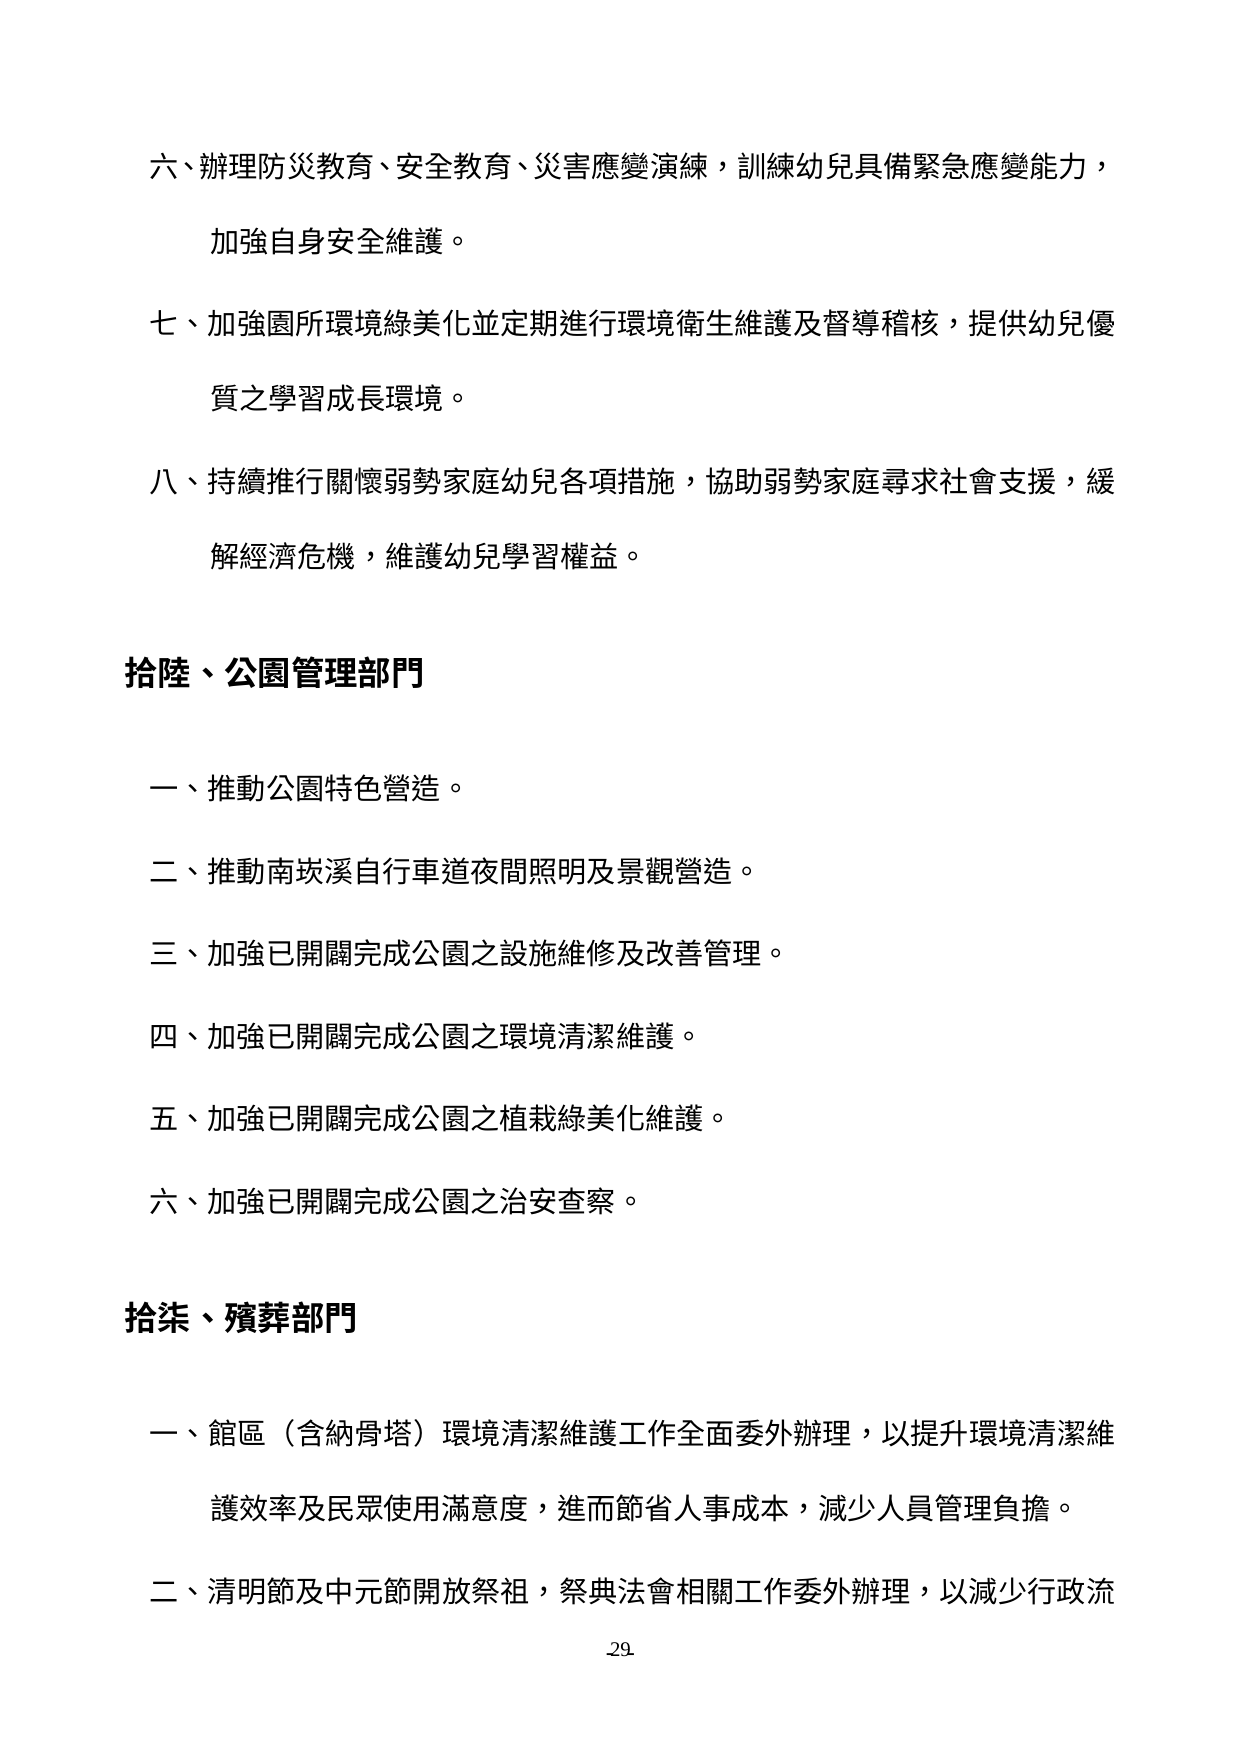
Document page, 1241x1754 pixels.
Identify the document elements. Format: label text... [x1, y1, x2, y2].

text 四、加強已開闢完成公園之環境清潔維護。 [149, 997, 1116, 1072]
text 拾柒、殯葬部門 [124, 1278, 1116, 1353]
text 八、持續推行關懷弱勢家庭幼兒各項措施，協助弱勢家庭尋求社會支援，緩解經濟危機，維護幼兒學習權益。 [149, 442, 1116, 592]
text 七、加強園所環境綠美化並定期進行環境衛生維護及督導稽核，提供幼兒優質之學習成長環境。 [149, 284, 1116, 434]
text 六、加強已開闢完成公園之治安查察。 [149, 1162, 1116, 1237]
text 一、館區（含納骨塔）環境清潔維護工作全面委外辦理，以提升環境清潔維護效率及民眾使用滿意度，進而節省人事成本，減少人員管理負擔。 [149, 1394, 1116, 1544]
text 六、辦理防災教育、安全教育、災害應變演練，訓練幼兒具備緊急應變能力，加強自身安全維護。 [149, 127, 1116, 277]
text 二、清明節及中元節開放祭祖，祭典法會相關工作委外辦理，以減少行政流 [149, 1552, 1116, 1627]
text 二、推動南崁溪自行車道夜間照明及景觀營造。 [149, 832, 1116, 907]
text 五、加強已開闢完成公園之植栽綠美化維護。 [149, 1079, 1116, 1154]
text 一、推動公園特色營造。 [149, 749, 1116, 824]
text 三、加強已開闢完成公園之設施維修及改善管理。 [149, 914, 1116, 989]
text 拾陸、公園管理部門 [124, 633, 1116, 708]
